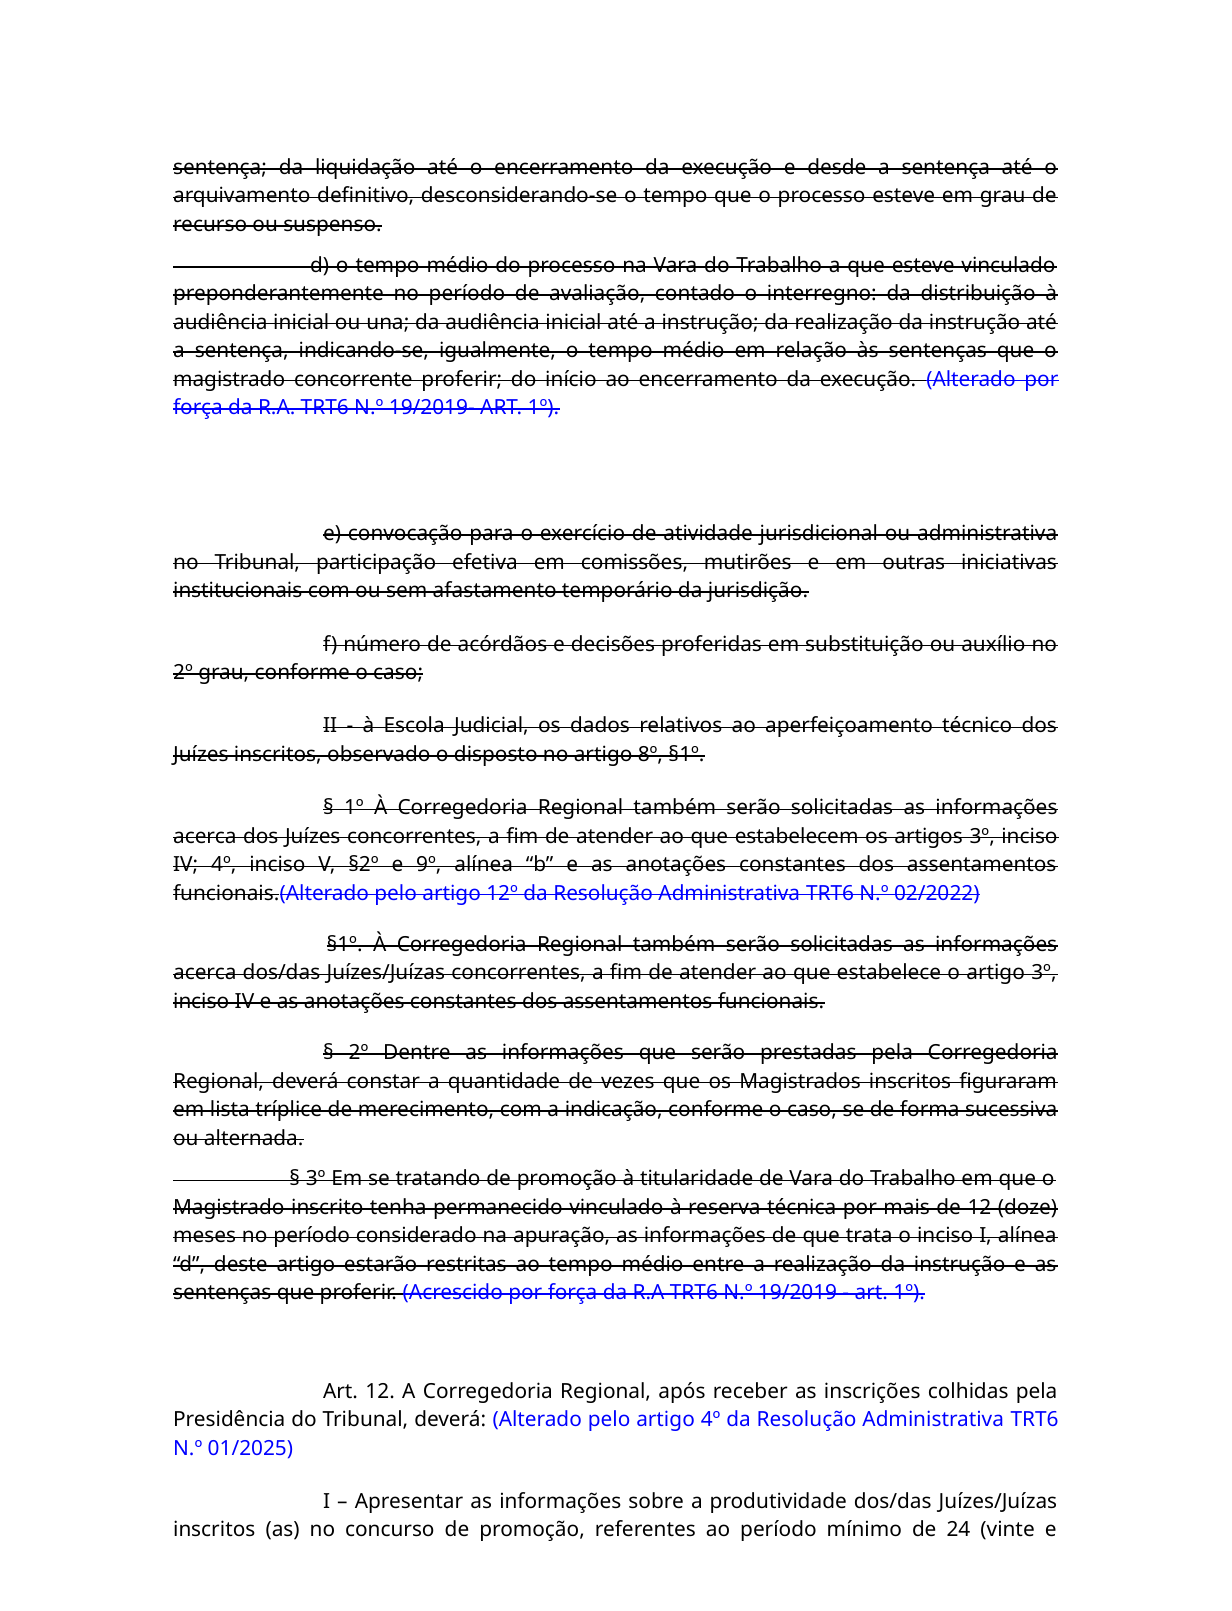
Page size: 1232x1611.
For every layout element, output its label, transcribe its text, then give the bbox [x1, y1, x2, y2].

text § 3º Em se tratando de promoção à titularidade de Vara do Trabalho em que o Magistrado inscrito tenha permanecido vinculado à reserva técnica por mais de 12 (doze) meses no período considerado na apuração, as informações de que trata o inciso I, alínea “d”, deste artigo estarão restritas ao tempo médio entre a realização da instrução e as sentenças que proferir. (Acrescido por força da R.A TRT6 N.º 19/2019 - art. 1º). [173, 1210, 1058, 1237]
text I – Apresentar as informações sobre a produtividade dos/das Juízes/Juízas inscritos (as) no concurso de promoção, referentes ao período mínimo de 24 (vinte e [173, 1486, 1058, 1543]
text §1º. À Corregedoria Regional também serão solicitadas as informações acerca dos/das Juízes/Juízas concorrentes, a fim de atender ao que estabelece o artigo 3º, inciso IV e as anotações constantes dos assentamentos funcionais. [173, 975, 1058, 1014]
text § 1º À Corregedoria Regional também serão solicitadas as informações acerca dos Juízes concorrentes, a fim de atender ao que estabelecem os artigos 3º, inciso IV; 4º, inciso V, §2º e 9º, alínea “b” e as anotações constantes dos assentamentos funcionais.(Alterado pelo artigo 12º da Resolução Administrativa TRT6 N.º 02/2022) [173, 838, 1058, 866]
text d) o tempo médio do processo na Vara do Trabalho a que esteve vinculado preponderantemente no período de avaliação, contado o interregno: da distribuição à audiência inicial ou una; da audiência inicial até a instrução; da realização da instrução até a sentença, indicando-se, igualmente, o tempo médio em relação às sentenças que o magistrado concorrente proferir; do início ao encerramento da execução. (Alterado por força da R.A. TRT6 N.º 19/2019- ART. 1º). [173, 250, 1058, 294]
text § 3º Em se tratando de promoção à titularidade de Vara do Trabalho em que o Magistrado inscrito tenha permanecido vinculado à reserva técnica por mais de 12 (doze) meses no período considerado na apuração, as informações de que trata o inciso I, alínea “d”, deste artigo estarão restritas ao tempo médio entre a realização da instrução e as sentenças que proferir. (Acrescido por força da R.A TRT6 N.º 19/2019 - art. 1º). [173, 1267, 1058, 1306]
text e) convocação para o exercício de atividade jurisdicional ou administrativa no Tribunal, participação efetiva em comissões, mutirões e em outras iniciativas institucionais com ou sem afastamento temporário da jurisdição. [173, 518, 1058, 563]
text f) número de acórdãos e decisões proferidas em substituição ou auxílio no 2º grau, conforme o caso; [173, 629, 1058, 686]
text § 1º À Corregedoria Regional também serão solicitadas as informações acerca dos Juízes concorrentes, a fim de atender ao que estabelecem os artigos 3º, inciso IV; 4º, inciso V, §2º e 9º, alínea “b” e as anotações constantes dos assentamentos funcionais.(Alterado pelo artigo 12º da Resolução Administrativa TRT6 N.º 02/2022) [173, 792, 1058, 837]
text d) o tempo médio do processo na Vara do Trabalho a que esteve vinculado preponderantemente no período de avaliação, contado o interregno: da distribuição à audiência inicial ou una; da audiência inicial até a instrução; da realização da instrução até a sentença, indicando-se, igualmente, o tempo médio em relação às sentenças que o magistrado concorrente proferir; do início ao encerramento da execução. (Alterado por força da R.A. TRT6 N.º 19/2019- ART. 1º). [173, 296, 1058, 323]
text § 2º Dentre as informações que serão prestadas pela Corregedoria Regional, deverá constar a quantidade de vezes que os Magistrados inscritos figuraram em lista tríplice de merecimento, com a indicação, conforme o caso, se de forma sucessiva ou alternada. [173, 1112, 1058, 1151]
text d) o tempo médio do processo na Vara do Trabalho a que esteve vinculado preponderantemente no período de avaliação, contado o interregno: da distribuição à audiência inicial ou una; da audiência inicial até a instrução; da realização da instrução até a sentença, indicando-se, igualmente, o tempo médio em relação às sentenças que o magistrado concorrente proferir; do início ao encerramento da execução. (Alterado por força da R.A. TRT6 N.º 19/2019- ART. 1º). [173, 324, 1058, 351]
text § 3º Em se tratando de promoção à titularidade de Vara do Trabalho em que o Magistrado inscrito tenha permanecido vinculado à reserva técnica por mais de 12 (doze) meses no período considerado na apuração, as informações de que trata o inciso I, alínea “d”, deste artigo estarão restritas ao tempo médio entre a realização da instrução e as sentenças que proferir. (Acrescido por força da R.A TRT6 N.º 19/2019 - art. 1º). [173, 1238, 1058, 1265]
text § 2º Dentre as informações que serão prestadas pela Corregedoria Regional, deverá constar a quantidade de vezes que os Magistrados inscritos figuraram em lista tríplice de merecimento, com a indicação, conforme o caso, se de forma sucessiva ou alternada. [173, 1083, 1058, 1110]
text Art. 12. A Corregedoria Regional, após receber as inscrições colhidas pela Presidência do Tribunal, deverá: (Alterado pelo artigo 4º da Resolução Administrativa TRT6 N.º 01/2025) [173, 1376, 1058, 1461]
text d) o tempo médio do processo na Vara do Trabalho a que esteve vinculado preponderantemente no período de avaliação, considerando: da distribuição à audiência inicial ou una; da audiência inicial até a instrução; da realização da instrução até a sentença; da liquidação até o encerramento da execução e desde a sentença até o arquivamento definitivo, desconsiderando-se o tempo que o processo esteve em grau de recurso ou suspenso. [173, 198, 1058, 237]
text d) o tempo médio do processo na Vara do Trabalho a que esteve vinculado preponderantemente no período de avaliação, contado o interregno: da distribuição à audiência inicial ou una; da audiência inicial até a instrução; da realização da instrução até a sentença, indicando-se, igualmente, o tempo médio em relação às sentenças que o magistrado concorrente proferir; do início ao encerramento da execução. (Alterado por força da R.A. TRT6 N.º 19/2019- ART. 1º). [173, 353, 1058, 380]
text II - à Escola Judicial, os dados relativos ao aperfeiçoamento técnico dos Juízes inscritos, observado o disposto no artigo 8º, §1º. [173, 711, 1058, 767]
text §1º. À Corregedoria Regional também serão solicitadas as informações acerca dos/das Juízes/Juízas concorrentes, a fim de atender ao que estabelece o artigo 3º, inciso IV e as anotações constantes dos assentamentos funcionais. [173, 929, 1058, 974]
text § 1º À Corregedoria Regional também serão solicitadas as informações acerca dos Juízes concorrentes, a fim de atender ao que estabelecem os artigos 3º, inciso IV; 4º, inciso V, §2º e 9º, alínea “b” e as anotações constantes dos assentamentos funcionais.(Alterado pelo artigo 12º da Resolução Administrativa TRT6 N.º 02/2022) [173, 867, 1058, 906]
text d) o tempo médio do processo na Vara do Trabalho a que esteve vinculado preponderantemente no período de avaliação, considerando: da distribuição à audiência inicial ou una; da audiência inicial até a instrução; da realização da instrução até a sentença; da liquidação até o encerramento da execução e desde a sentença até o arquivamento definitivo, desconsiderando-se o tempo que o processo esteve em grau de recurso ou suspenso. [173, 170, 1058, 197]
text e) convocação para o exercício de atividade jurisdicional ou administrativa no Tribunal, participação efetiva em comissões, mutirões e em outras iniciativas institucionais com ou sem afastamento temporário da jurisdição. [173, 564, 1058, 604]
text d) o tempo médio do processo na Vara do Trabalho a que esteve vinculado preponderantemente no período de avaliação, considerando: da distribuição à audiência inicial ou una; da audiência inicial até a instrução; da realização da instrução até a sentença; da liquidação até o encerramento da execução e desde a sentença até o arquivamento definitivo, desconsiderando-se o tempo que o processo esteve em grau de recurso ou suspenso. [173, 152, 1058, 168]
text § 3º Em se tratando de promoção à titularidade de Vara do Trabalho em que o Magistrado inscrito tenha permanecido vinculado à reserva técnica por mais de 12 (doze) meses no período considerado na apuração, as informações de que trata o inciso I, alínea “d”, deste artigo estarão restritas ao tempo médio entre a realização da instrução e as sentenças que proferir. (Acrescido por força da R.A TRT6 N.º 19/2019 - art. 1º). [173, 1163, 1058, 1208]
text § 2º Dentre as informações que serão prestadas pela Corregedoria Regional, deverá constar a quantidade de vezes que os Magistrados inscritos figuraram em lista tríplice de merecimento, com a indicação, conforme o caso, se de forma sucessiva ou alternada. [173, 1037, 1058, 1082]
text d) o tempo médio do processo na Vara do Trabalho a que esteve vinculado preponderantemente no período de avaliação, contado o interregno: da distribuição à audiência inicial ou una; da audiência inicial até a instrução; da realização da instrução até a sentença, indicando-se, igualmente, o tempo médio em relação às sentenças que o magistrado concorrente proferir; do início ao encerramento da execução. (Alterado por força da R.A. TRT6 N.º 19/2019- ART. 1º). [173, 381, 1058, 421]
